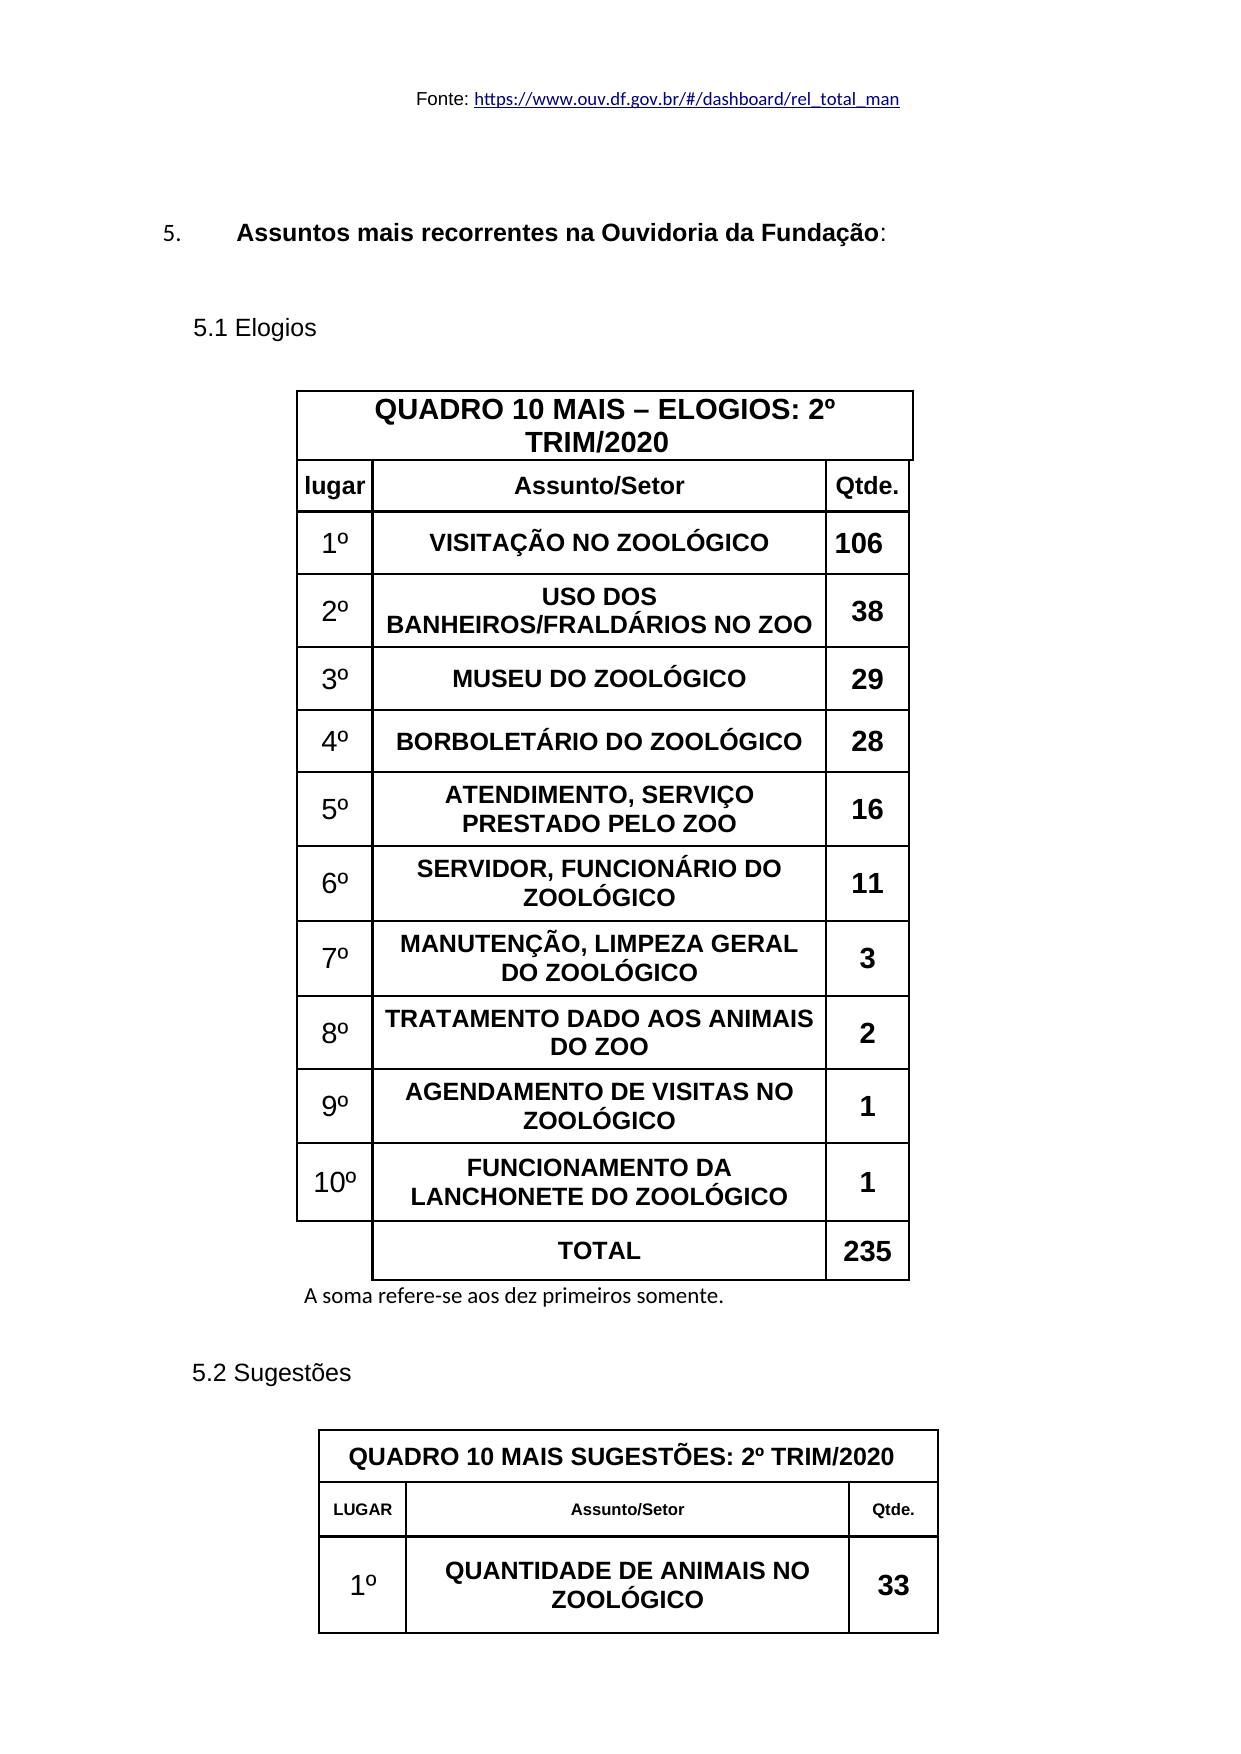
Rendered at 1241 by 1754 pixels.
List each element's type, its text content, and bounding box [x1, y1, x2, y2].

table_cell [970, 771, 989, 845]
table_cell [910, 459, 931, 510]
table_cell 10º [298, 1144, 371, 1220]
text 5.2 Sugestões [118, 1358, 1122, 1386]
table_cell [910, 709, 931, 771]
table_cell [935, 390, 970, 459]
table_cell QUADRO 10 MAIS – ELOGIOS: 2º TRIM/2020 [298, 392, 912, 459]
table_cell [931, 1220, 935, 1279]
table_cell [935, 995, 970, 1068]
table_cell [970, 459, 989, 510]
table_cell Assunto/Setor [407, 1483, 848, 1535]
table_cell [931, 573, 935, 646]
table_cell [910, 510, 931, 573]
table_cell [935, 920, 970, 995]
table_cell 11 [827, 847, 908, 920]
table_cell [970, 1068, 989, 1142]
table_cell [910, 771, 931, 845]
table_cell TRATAMENTO DADO AOS ANIMAIS DO ZOO [374, 997, 825, 1068]
table_cell [931, 510, 935, 573]
table_cell [252, 390, 296, 459]
table_cell [303, 1481, 318, 1535]
table_cell 4º [298, 711, 371, 771]
table_cell [913, 1279, 935, 1310]
table_cell 1º [298, 513, 371, 573]
table_header [373, 361, 862, 389]
table_cell [970, 646, 989, 709]
table_cell [935, 573, 970, 646]
table_cell 29 [827, 648, 908, 709]
table_cell [970, 510, 989, 573]
table_cell 1º [320, 1538, 405, 1632]
table_cell [914, 390, 935, 459]
table_cell [931, 459, 935, 510]
table_cell [252, 995, 296, 1068]
table_cell [970, 845, 989, 920]
table_cell ATENDIMENTO, SERVIÇO PRESTADO PELO ZOO [374, 773, 825, 845]
table_cell [910, 1220, 931, 1279]
table_cell [935, 1068, 970, 1142]
table_cell [931, 1068, 935, 1142]
table_cell [931, 709, 935, 771]
table_cell MUSEU DO ZOOLÓGICO [374, 648, 825, 709]
table_header [849, 1405, 938, 1429]
table_cell [970, 390, 989, 459]
table_cell [970, 573, 989, 646]
table_cell MANUTENÇÃO, LIMPEZA GERAL DO ZOOLÓGICO [374, 922, 825, 995]
table_cell [910, 995, 931, 1068]
table_cell AGENDAMENTO DE VISITAS NO ZOOLÓGICO [374, 1070, 825, 1142]
table_cell [252, 646, 296, 709]
table_cell [935, 709, 970, 771]
table_cell VISITAÇÃO NO ZOOLÓGICO [374, 513, 825, 573]
table_cell [935, 845, 970, 920]
table_cell [970, 920, 989, 995]
table_cell [970, 1279, 989, 1310]
table_cell [970, 995, 989, 1068]
table_cell [935, 1142, 970, 1220]
table_cell A soma refere-se aos dez primeiros somente. [297, 1279, 913, 1310]
table_cell SERVIDOR, FUNCIONÁRIO DO ZOOLÓGICO [374, 847, 825, 920]
table_cell [935, 771, 970, 845]
table_cell [252, 459, 296, 510]
table_cell 2 [827, 997, 908, 1068]
table_cell [252, 920, 296, 995]
table_cell 16 [827, 773, 908, 845]
table_cell [970, 709, 989, 771]
table_cell 1 [827, 1144, 908, 1220]
table_cell LUGAR [320, 1483, 405, 1535]
table_cell [970, 1142, 989, 1220]
table_cell [910, 1142, 931, 1220]
table_cell 3º [298, 648, 371, 709]
table_header [970, 361, 989, 389]
table_cell 28 [827, 711, 908, 771]
table_cell [931, 995, 935, 1068]
table_cell [252, 1279, 297, 1310]
table_cell [910, 646, 931, 709]
table_cell [931, 646, 935, 709]
table_cell [935, 1220, 970, 1279]
table_cell FUNCIONAMENTO DA LANCHONETE DO ZOOLÓGICO [374, 1144, 825, 1220]
table_cell [931, 771, 935, 845]
table_cell 38 [827, 575, 908, 646]
table_cell [910, 1068, 931, 1142]
table_header [303, 1405, 319, 1429]
table_cell BORBOLETÁRIO DO ZOOLÓGICO [374, 711, 825, 771]
table_cell [910, 920, 931, 995]
table_cell 2º [298, 575, 371, 646]
table_header [252, 361, 297, 389]
table_cell [931, 845, 935, 920]
table_cell [303, 1429, 318, 1481]
table_cell [252, 771, 296, 845]
table_cell 3 [827, 922, 908, 995]
table_cell [935, 510, 970, 573]
table_cell [935, 646, 970, 709]
table_cell [252, 573, 296, 646]
table_cell 106 [827, 513, 908, 573]
table_cell 235 [827, 1222, 908, 1279]
table_header [862, 361, 880, 389]
table_cell 6º [298, 847, 371, 920]
table_header [880, 361, 970, 389]
table_cell [935, 459, 970, 510]
table_cell [931, 920, 935, 995]
table_cell [303, 1535, 318, 1632]
table_cell [252, 1068, 296, 1142]
table_header [406, 1405, 849, 1429]
table_cell [910, 845, 931, 920]
table_cell Qtde. [850, 1483, 937, 1535]
table_cell QUADRO 10 MAIS SUGESTÕES: 2º TRIM/2020 [320, 1431, 937, 1481]
table_cell 9º [298, 1070, 371, 1142]
table_cell Qtde. [827, 461, 908, 510]
table_cell [252, 1142, 296, 1220]
table_cell [910, 573, 931, 646]
table_cell [935, 1279, 970, 1310]
table_cell TOTAL [374, 1222, 825, 1279]
table_cell 8º [298, 997, 371, 1068]
table_cell [252, 1220, 297, 1279]
table_cell 5º [298, 773, 371, 845]
table_cell [252, 510, 296, 573]
list Fonte: https://www.ouv.df.gov.br/#/dashboard/rel_total_man [193, 87, 1122, 110]
table_header [297, 361, 372, 389]
table_cell [297, 1222, 371, 1279]
table_cell [252, 709, 296, 771]
table_cell [931, 1142, 935, 1220]
list Assuntos mais recorrentes na Ouvidoria da Fundação: [162, 217, 1122, 247]
table_cell 7º [298, 922, 371, 995]
table_cell QUANTIDADE DE ANIMAIS NO ZOOLÓGICO [407, 1538, 848, 1632]
table_cell [970, 1220, 989, 1279]
table_cell [252, 845, 296, 920]
table_cell lugar [298, 461, 371, 510]
table_cell 33 [850, 1538, 937, 1632]
table_cell Assunto/Setor [374, 461, 825, 510]
table_cell 1 [827, 1070, 908, 1142]
table_header [319, 1405, 406, 1429]
list 5.1 Elogios [193, 313, 1122, 342]
table_cell USO DOS BANHEIROS/FRALDÁRIOS NO ZOO [374, 575, 825, 646]
